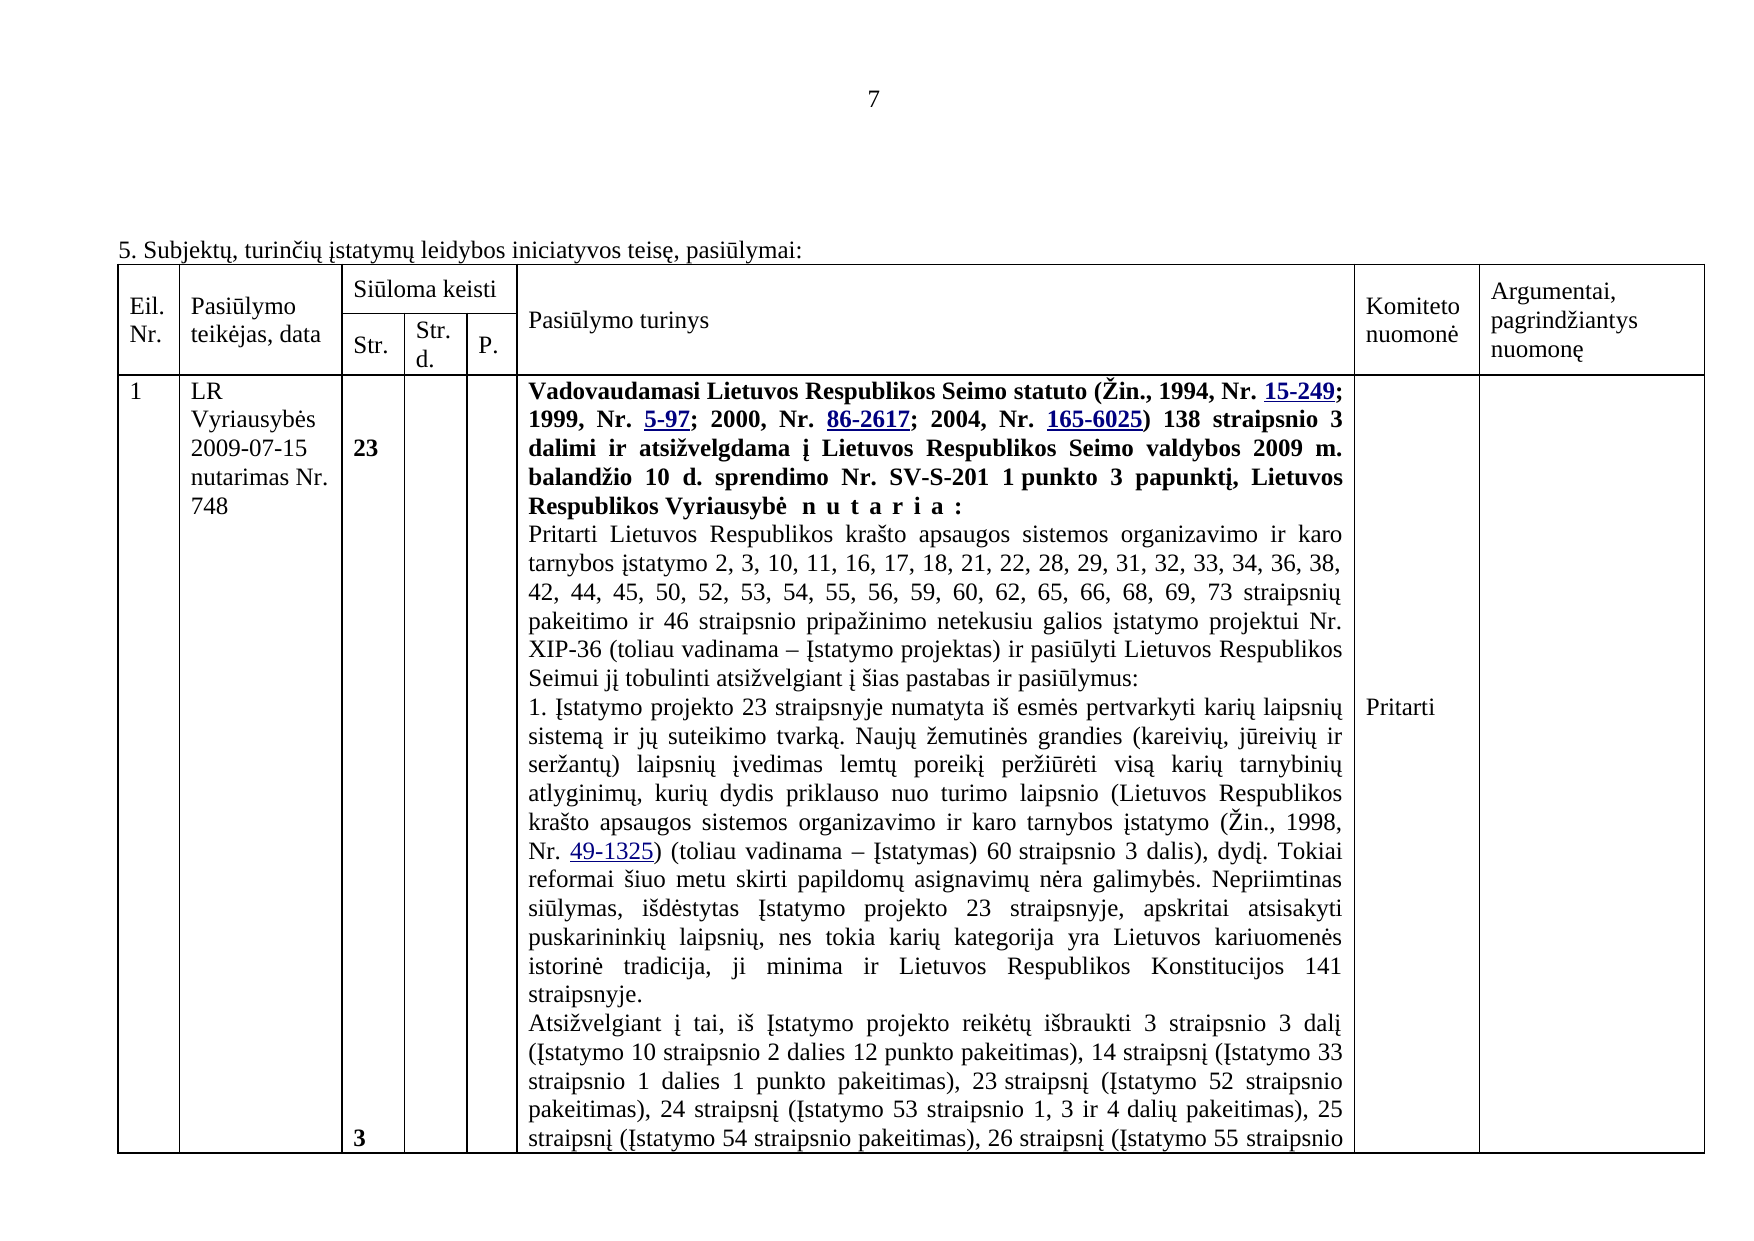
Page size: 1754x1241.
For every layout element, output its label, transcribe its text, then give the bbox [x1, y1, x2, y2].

table_header Pasiūlymo teikėjas, data [180, 265, 341, 374]
table_cell [405, 376, 466, 1152]
table_cell Vadovaudamasi Lietuvos Respublikos Seimo statuto (Žin., 1994, Nr. 15-249; 1999, Nr. 5-97; 2000, Nr. 86-2617; 2004, Nr. 165-6025) 138 straipsnio 3 dalimi ir atsižvelgdama į Lietuvos Respublikos Seimo valdybos 2009 m. balandžio 10 d. sprendimo Nr. SV-S-201 1 punkto 3 papunktį, Lietuvos Respublikos Vyriausybė nutaria: Pritarti Lietuvos Respublikos krašto apsaugos sistemos organizavimo ir karo tarnybos įstatymo 2, 3, 10, 11, 16, 17, 18, 21, 22, 28, 29, 31, 32, 33, 34, 36, 38, 42, 44, 45, 50, 52, 53, 54, 55, 56, 59, 60, 62, 65, 66, 68, 69, 73 straipsnių pakeitimo ir 46 straipsnio pripažinimo netekusiu galios įstatymo projektui Nr. XIP-36 (toliau vadinama – Įstatymo projektas) ir pasiūlyti Lietuvos Respublikos Seimui jį tobulinti atsižvelgiant į šias pastabas ir pasiūlymus: 1. Įstatymo projekto 23 straipsnyje numatyta iš esmės pertvarkyti karių laipsnių sistemą ir jų suteikimo tvarką. Naujų žemutinės grandies (kareivių, jūreivių ir seržantų) laipsnių įvedimas lemtų poreikį peržiūrėti visą karių tarnybinių atlyginimų, kurių dydis priklauso nuo turimo laipsnio (Lietuvos Respublikos krašto apsaugos sistemos organizavimo ir karo tarnybos įstatymo (Žin., 1998, Nr. 49-1325) (toliau vadinama – Įstatymas) 60 straipsnio 3 dalis), dydį. Tokiai reformai šiuo metu skirti papildomų asignavimų nėra galimybės. Nepriimtinas siūlymas, išdėstytas Įstatymo projekto 23 straipsnyje, apskritai atsisakyti puskarininkių laipsnių, nes tokia karių kategorija yra Lietuvos kariuomenės istorinė tradicija, ji minima ir Lietuvos Respublikos Konstitucijos 141 straipsnyje. Atsižvelgiant į tai, iš Įstatymo projekto reikėtų išbraukti 3 straipsnio 3 dalį (Įstatymo 10 straipsnio 2 dalies 12 punkto pakeitimas), 14 straipsnį (Įstatymo 33 straipsnio 1 dalies 1 punkto pakeitimas), 23 straipsnį (Įstatymo 52 straipsnio pakeitimas), 24 straipsnį (Įstatymo 53 straipsnio 1, 3 ir 4 dalių pakeitimas), 25 straipsnį (Įstatymo 54 straipsnio pakeitimas), 26 straipsnį (Įstatymo 55 straipsnio [518, 376, 1354, 1152]
text 5. Subjektų, turinčių įstatymų leidybos iniciatyvos teisę, pasiūlymai: [118, 235, 1629, 263]
table_header Pasiūlymo turinys [518, 265, 1354, 374]
table_cell [1480, 376, 1704, 1152]
table_header Komiteto nuomonė [1355, 265, 1479, 374]
table_cell [468, 376, 516, 1152]
table_header Argumentai, pagrindžiantys nuomonę [1480, 265, 1704, 374]
table_cell 1 [119, 376, 179, 1152]
table_cell P. [468, 314, 516, 374]
table_cell Str. [343, 314, 404, 374]
table_cell 23 3 [343, 376, 404, 1152]
table_cell Str. d. [405, 314, 466, 374]
table_header Siūloma keisti [343, 265, 516, 313]
table_header Eil. Nr. [119, 265, 179, 374]
table_cell Pritarti [1355, 376, 1479, 1152]
table_cell LR Vyriausybės 2009-07-15 nutarimas Nr. 748 [180, 376, 341, 1152]
